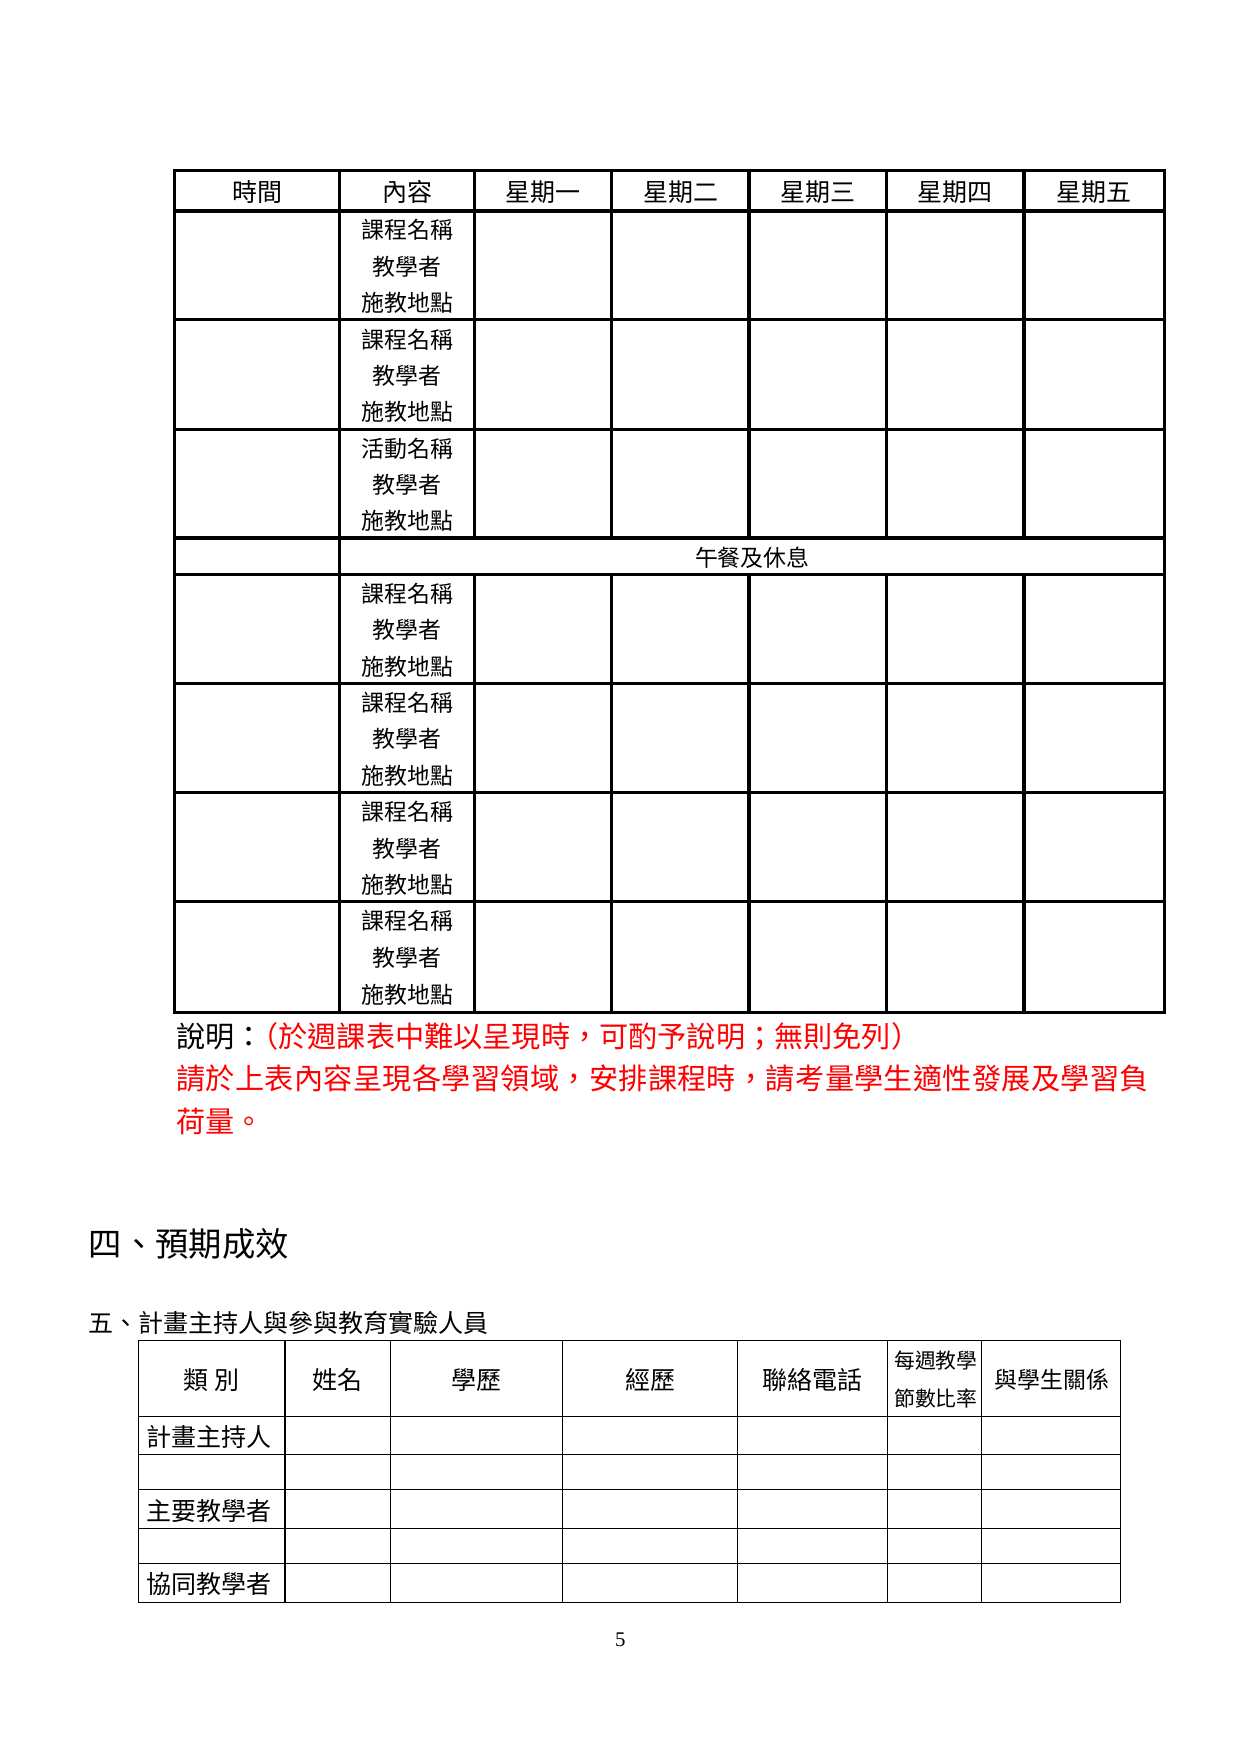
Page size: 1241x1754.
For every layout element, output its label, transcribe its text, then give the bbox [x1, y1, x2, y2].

table_header 經歷 [563, 1341, 737, 1416]
table_cell [1026, 685, 1163, 718]
table_cell [1026, 500, 1163, 536]
table_header 每週教學節數比率 [888, 1341, 981, 1416]
table_cell [751, 794, 885, 827]
table_cell 教學者 [341, 936, 473, 973]
table_cell [1026, 864, 1163, 900]
table_cell [1026, 903, 1163, 936]
table_cell [563, 1529, 737, 1563]
table_cell [1026, 718, 1163, 754]
table_cell [476, 391, 610, 427]
table_cell [613, 500, 747, 536]
table_cell [613, 864, 747, 900]
table_cell [751, 609, 885, 646]
table_cell [391, 1455, 562, 1489]
table_cell [476, 355, 610, 391]
table_cell [476, 718, 610, 754]
table_cell [751, 464, 885, 500]
table_cell [176, 213, 338, 318]
table_cell 活動名稱 [341, 431, 473, 464]
table_cell 教學者 [341, 246, 473, 282]
table_cell [613, 973, 747, 1011]
table_cell [1026, 755, 1163, 791]
table_cell [563, 1417, 737, 1454]
table_cell [176, 903, 338, 1011]
table_cell [888, 500, 1022, 536]
table_cell [888, 431, 1022, 464]
table_cell [751, 576, 885, 609]
table_cell [888, 794, 1022, 827]
table_cell [613, 391, 747, 427]
table_cell 教學者 [341, 355, 473, 391]
table_cell [476, 609, 610, 646]
table_cell 教學者 [341, 464, 473, 500]
table_cell 課程名稱 [341, 685, 473, 718]
table_cell [476, 213, 610, 246]
table_cell [1026, 355, 1163, 391]
table_cell [613, 576, 747, 609]
table_cell [286, 1529, 390, 1563]
table_cell [751, 685, 885, 718]
table_cell [613, 321, 747, 355]
table_cell [888, 464, 1022, 500]
table_cell [888, 755, 1022, 791]
table_header 星期四 [888, 172, 1022, 209]
table_cell [476, 576, 610, 609]
table_cell [286, 1417, 390, 1454]
table_cell [751, 827, 885, 864]
table_cell [476, 864, 610, 900]
table_cell [476, 973, 610, 1011]
table_cell [751, 213, 885, 246]
text 請於上表內容呈現各學習領域，安排課程時，請考量學生適性發展及學習負荷量。 [176, 1056, 1152, 1141]
table_header 星期一 [476, 172, 610, 209]
table_cell [476, 685, 610, 718]
table_header 聯絡電話 [738, 1341, 887, 1416]
table_cell 課程名稱 [341, 321, 473, 355]
table_cell [1026, 646, 1163, 682]
table_cell [476, 827, 610, 864]
table_cell [476, 903, 610, 936]
table_cell [888, 576, 1022, 609]
table_cell [391, 1417, 562, 1454]
table_cell 課程名稱 [341, 794, 473, 827]
table_cell [563, 1564, 737, 1602]
table_cell [286, 1490, 390, 1528]
table_cell [476, 794, 610, 827]
table_header 姓名 [286, 1341, 390, 1416]
table_cell 協同教學者 [139, 1564, 284, 1602]
text 說明：（於週課表中難以呈現時，可酌予說明；無則免列） [176, 1014, 1152, 1056]
table_cell [1026, 213, 1163, 246]
table_cell [613, 718, 747, 754]
table_cell [888, 1529, 981, 1563]
table_cell 施教地點 [341, 973, 473, 1011]
table_cell [888, 1417, 981, 1454]
table_cell [563, 1490, 737, 1528]
table_cell [176, 794, 338, 900]
table_cell [751, 936, 885, 973]
table_cell [613, 827, 747, 864]
table_header 星期二 [613, 172, 747, 209]
table_cell [888, 1455, 981, 1489]
table_cell 課程名稱 [341, 903, 473, 936]
table_cell [476, 646, 610, 682]
table_cell [139, 1529, 284, 1563]
table_cell 施教地點 [341, 864, 473, 900]
table_cell [751, 755, 885, 791]
table_cell [613, 903, 747, 936]
table_cell [476, 431, 610, 464]
table_cell [176, 576, 338, 682]
table_cell [1026, 431, 1163, 464]
table_cell [476, 755, 610, 791]
table_cell [751, 431, 885, 464]
table_cell [888, 685, 1022, 718]
table_cell [738, 1417, 887, 1454]
table_cell [751, 718, 885, 754]
table_cell [613, 464, 747, 500]
table_cell [1026, 576, 1163, 609]
table_cell [176, 321, 338, 427]
table_cell [738, 1564, 887, 1602]
table_cell [286, 1564, 390, 1602]
table_cell 計畫主持人 [139, 1417, 284, 1454]
table_cell [476, 321, 610, 355]
table_cell 教學者 [341, 827, 473, 864]
table_cell 課程名稱 [341, 576, 473, 609]
table_cell 教學者 [341, 609, 473, 646]
table_cell [613, 431, 747, 464]
table_cell [751, 973, 885, 1011]
table_cell [176, 685, 338, 791]
table_cell 教學者 [341, 718, 473, 754]
table_cell 施教地點 [341, 500, 473, 536]
table_cell [613, 685, 747, 718]
table_cell [751, 903, 885, 936]
table_cell 主要教學者 [139, 1490, 284, 1528]
table_cell [613, 755, 747, 791]
table_cell [888, 646, 1022, 682]
table_header 星期三 [751, 172, 885, 209]
table_cell [751, 355, 885, 391]
table_cell [982, 1529, 1120, 1563]
table_cell 午餐及休息 [341, 540, 1163, 573]
table_header 時間 [176, 172, 338, 209]
text 四、預期成效 [89, 1218, 1152, 1266]
table_cell [751, 282, 885, 318]
table_cell [176, 431, 338, 536]
table_cell [1026, 282, 1163, 318]
table_cell [888, 246, 1022, 282]
table_cell [738, 1529, 887, 1563]
table_cell [613, 936, 747, 973]
text 五、計畫主持人與參與教育實驗人員 [89, 1303, 1152, 1340]
table_cell [613, 246, 747, 282]
table_cell [888, 903, 1022, 936]
table_cell 施教地點 [341, 391, 473, 427]
table_cell [888, 355, 1022, 391]
table_cell [1026, 794, 1163, 827]
table_cell [563, 1455, 737, 1489]
table_cell [476, 282, 610, 318]
table_cell [751, 321, 885, 355]
table_cell [751, 391, 885, 427]
table_cell [476, 246, 610, 282]
table_cell [613, 609, 747, 646]
table_cell [888, 321, 1022, 355]
table_cell [888, 1564, 981, 1602]
table_cell [982, 1455, 1120, 1489]
table_cell [1026, 391, 1163, 427]
table_cell [888, 936, 1022, 973]
table_cell [888, 864, 1022, 900]
table_cell [738, 1490, 887, 1528]
table_cell [888, 609, 1022, 646]
table_cell [1026, 321, 1163, 355]
table_cell [613, 646, 747, 682]
table_cell [888, 282, 1022, 318]
table_cell [888, 213, 1022, 246]
table_cell [391, 1529, 562, 1563]
table_cell [476, 500, 610, 536]
table_cell [751, 646, 885, 682]
table_cell 施教地點 [341, 282, 473, 318]
table_cell 施教地點 [341, 646, 473, 682]
table_cell [476, 464, 610, 500]
table_cell [391, 1490, 562, 1528]
table_cell [888, 827, 1022, 864]
table_cell [738, 1455, 887, 1489]
table_header 學歷 [391, 1341, 562, 1416]
table_cell [613, 355, 747, 391]
table_cell [613, 282, 747, 318]
table_cell [751, 246, 885, 282]
table_cell 施教地點 [341, 755, 473, 791]
table_cell [1026, 936, 1163, 973]
table_cell [613, 794, 747, 827]
table_cell [982, 1564, 1120, 1602]
table_cell [176, 540, 338, 573]
table_header 類 別 [139, 1341, 284, 1416]
table_header 內容 [341, 172, 473, 209]
table_cell [1026, 609, 1163, 646]
table_cell [888, 391, 1022, 427]
table_cell [982, 1417, 1120, 1454]
table_cell [139, 1455, 284, 1489]
table_cell 課程名稱 [341, 213, 473, 246]
table_cell [1026, 246, 1163, 282]
table_cell [476, 936, 610, 973]
table_cell [982, 1490, 1120, 1528]
table_cell [613, 213, 747, 246]
table_cell [751, 864, 885, 900]
table_cell [1026, 827, 1163, 864]
table_cell [1026, 973, 1163, 1011]
table_cell [286, 1455, 390, 1489]
table_cell [888, 718, 1022, 754]
table_cell [1026, 464, 1163, 500]
table_header 星期五 [1026, 172, 1163, 209]
table_cell [888, 1490, 981, 1528]
table_header 與學生關係 [982, 1341, 1120, 1416]
table_cell [391, 1564, 562, 1602]
table_cell [888, 973, 1022, 1011]
table_cell [751, 500, 885, 536]
